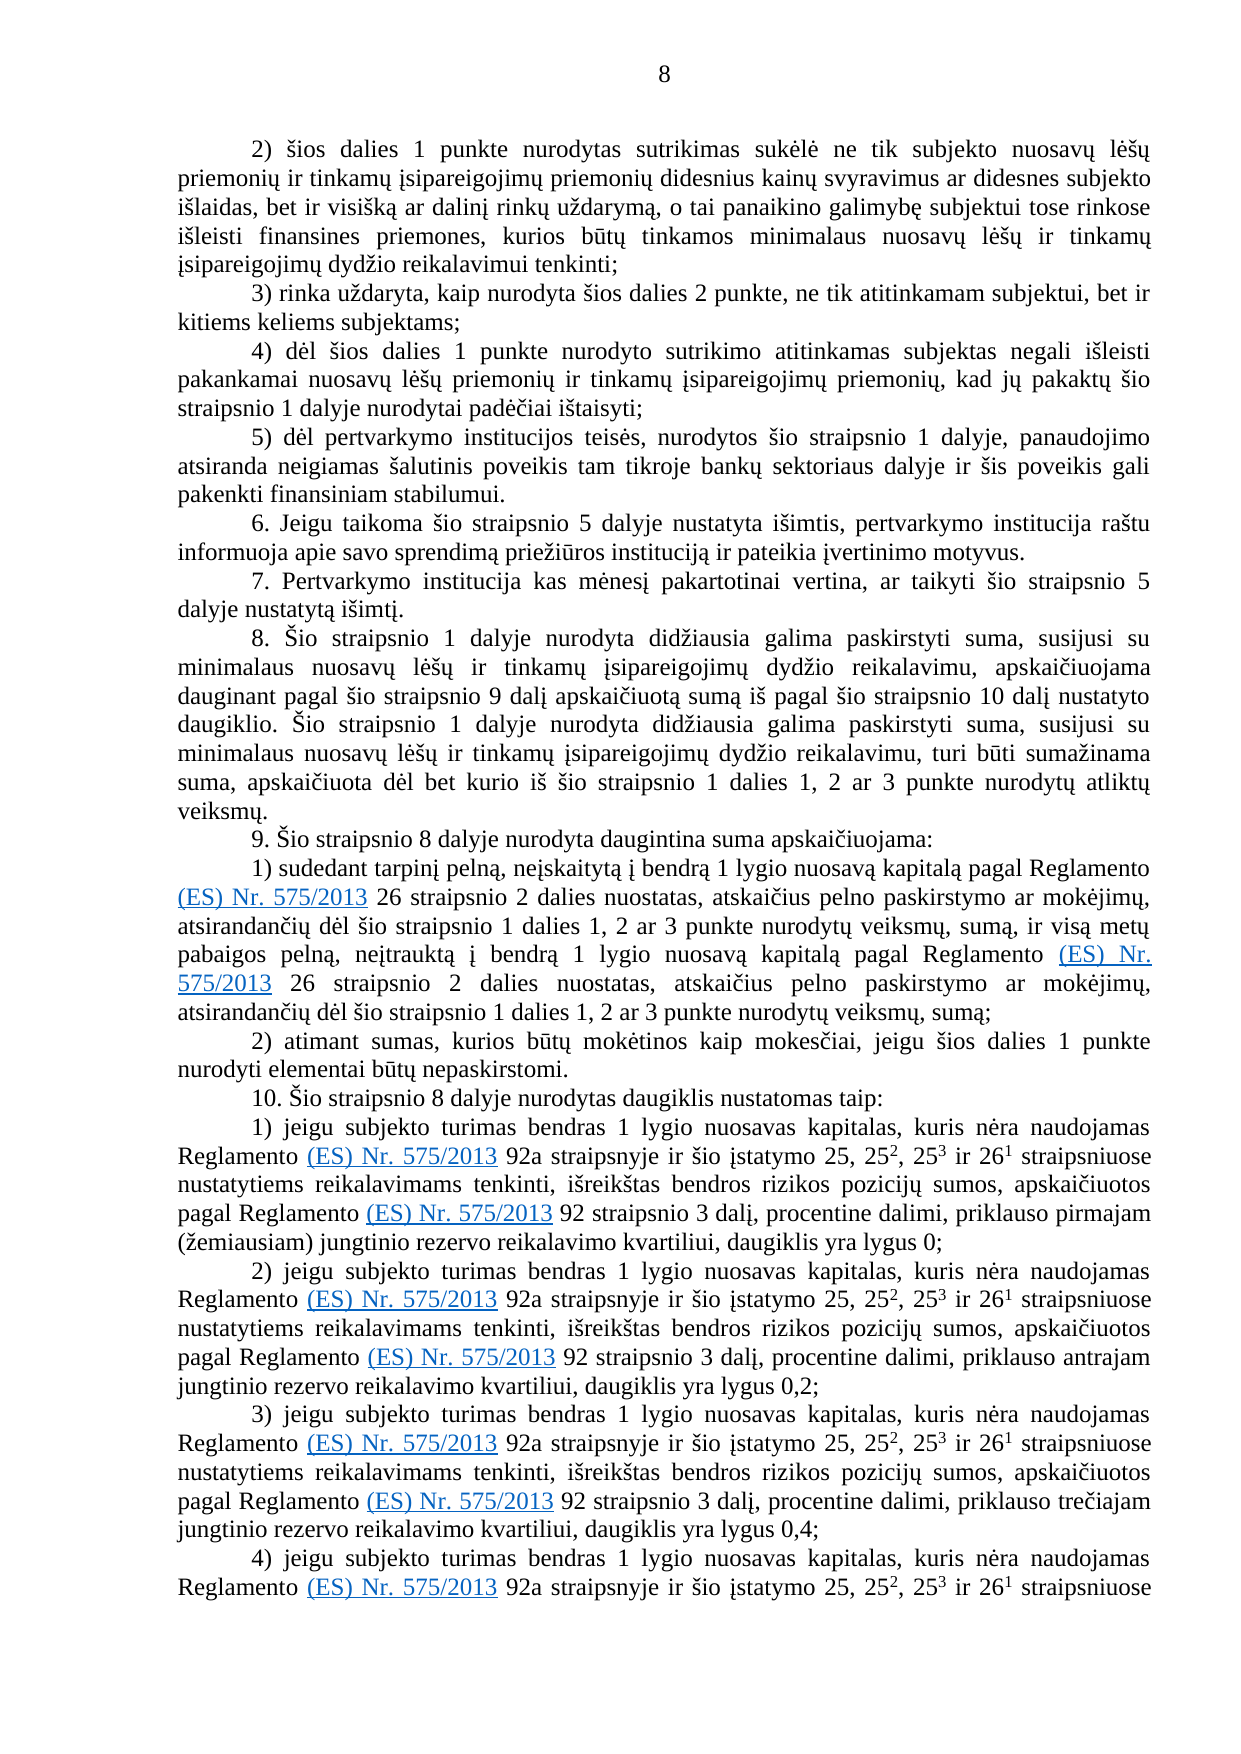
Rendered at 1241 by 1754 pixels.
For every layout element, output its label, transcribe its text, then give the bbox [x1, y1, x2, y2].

text 3) rinka uždaryta, kaip nurodyta šios dalies 2 punkte, ne tik atitinkamam subjektui, bet ir kitiems keliems subjektams; [177, 278, 1152, 336]
text 8. Šio straipsnio 1 dalyje nurodyta didžiausia galima paskirstyti suma, susijusi su minimalaus nuosavų lėšų ir tinkamų įsipareigojimų dydžio reikalavimu, apskaičiuojama dauginant pagal šio straipsnio 9 dalį apskaičiuotą sumą iš pagal šio straipsnio 10 dalį nustatyto daugiklio. Šio straipsnio 1 dalyje nurodyta didžiausia galima paskirstyti suma, susijusi su minimalaus nuosavų lėšų ir tinkamų įsipareigojimų dydžio reikalavimu, turi būti sumažinama suma, apskaičiuota dėl bet kurio iš šio straipsnio 1 dalies 1, 2 ar 3 punkte nurodytų atliktų veiksmų. [177, 623, 1152, 824]
text 3) jeigu subjekto turimas bendras 1 lygio nuosavas kapitalas, kuris nėra naudojamas Reglamento (ES) Nr. 575/2013 92a straipsnyje ir šio įstatymo 25, 252, 253 ir 261 straipsniuose nustatytiems reikalavimams tenkinti, išreikštas bendros rizikos pozicijų sumos, apskaičiuotos pagal Reglamento (ES) Nr. 575/2013 92 straipsnio 3 dalį, procentine dalimi, priklauso trečiajam jungtinio rezervo reikalavimo kvartiliui, daugiklis yra lygus 0,4; [177, 1399, 1152, 1543]
text 1) jeigu subjekto turimas bendras 1 lygio nuosavas kapitalas, kuris nėra naudojamas Reglamento (ES) Nr. 575/2013 92a straipsnyje ir šio įstatymo 25, 252, 253 ir 261 straipsniuose nustatytiems reikalavimams tenkinti, išreikštas bendros rizikos pozicijų sumos, apskaičiuotos pagal Reglamento (ES) Nr. 575/2013 92 straipsnio 3 dalį, procentine dalimi, priklauso pirmajam (žemiausiam) jungtinio rezervo reikalavimo kvartiliui, daugiklis yra lygus 0; [177, 1112, 1152, 1256]
text 10. Šio straipsnio 8 dalyje nurodytas daugiklis nustatomas taip: [177, 1083, 1152, 1112]
text 9. Šio straipsnio 8 dalyje nurodyta daugintina suma apskaičiuojama: [177, 824, 1152, 853]
text 6. Jeigu taikoma šio straipsnio 5 dalyje nustatyta išimtis, pertvarkymo institucija raštu informuoja apie savo sprendimą priežiūros instituciją ir pateikia įvertinimo motyvus. [177, 508, 1152, 566]
text 4) jeigu subjekto turimas bendras 1 lygio nuosavas kapitalas, kuris nėra naudojamas Reglamento (ES) Nr. 575/2013 92a straipsnyje ir šio įstatymo 25, 252, 253 ir 261 straipsniuose [177, 1543, 1152, 1601]
text 2) šios dalies 1 punkte nurodytas sutrikimas sukėlė ne tik subjekto nuosavų lėšų priemonių ir tinkamų įsipareigojimų priemonių didesnius kainų svyravimus ar didesnes subjekto išlaidas, bet ir visišką ar dalinį rinkų uždarymą, o tai panaikino galimybę subjektui tose rinkose išleisti finansines priemones, kurios būtų tinkamos minimalaus nuosavų lėšų ir tinkamų įsipareigojimų dydžio reikalavimui tenkinti; [177, 134, 1152, 278]
text 2) jeigu subjekto turimas bendras 1 lygio nuosavas kapitalas, kuris nėra naudojamas Reglamento (ES) Nr. 575/2013 92a straipsnyje ir šio įstatymo 25, 252, 253 ir 261 straipsniuose nustatytiems reikalavimams tenkinti, išreikštas bendros rizikos pozicijų sumos, apskaičiuotos pagal Reglamento (ES) Nr. 575/2013 92 straipsnio 3 dalį, procentine dalimi, priklauso antrajam jungtinio rezervo reikalavimo kvartiliui, daugiklis yra lygus 0,2; [177, 1256, 1152, 1399]
text 1) sudedant tarpinį pelną, neįskaitytą į bendrą 1 lygio nuosavą kapitalą pagal Reglamento (ES) Nr. 575/2013 26 straipsnio 2 dalies nuostatas, atskaičius pelno paskirstymo ar mokėjimų, atsirandančių dėl šio straipsnio 1 dalies 1, 2 ar 3 punkte nurodytų veiksmų, sumą, ir visą metų pabaigos pelną, neįtrauktą į bendrą 1 lygio nuosavą kapitalą pagal Reglamento (ES) Nr. 575/2013 26 straipsnio 2 dalies nuostatas, atskaičius pelno paskirstymo ar mokėjimų, atsirandančių dėl šio straipsnio 1 dalies 1, 2 ar 3 punkte nurodytų veiksmų, sumą; [177, 853, 1152, 1026]
text 2) atimant sumas, kurios būtų mokėtinos kaip mokesčiai, jeigu šios dalies 1 punkte nurodyti elementai būtų nepaskirstomi. [177, 1026, 1152, 1083]
text 7. Pertvarkymo institucija kas mėnesį pakartotinai vertina, ar taikyti šio straipsnio 5 dalyje nustatytą išimtį. [177, 566, 1152, 623]
text 4) dėl šios dalies 1 punkte nurodyto sutrikimo atitinkamas subjektas negali išleisti pakankamai nuosavų lėšų priemonių ir tinkamų įsipareigojimų priemonių, kad jų pakaktų šio straipsnio 1 dalyje nurodytai padėčiai ištaisyti; [177, 336, 1152, 422]
text 5) dėl pertvarkymo institucijos teisės, nurodytos šio straipsnio 1 dalyje, panaudojimo atsiranda neigiamas šalutinis poveikis tam tikroje bankų sektoriaus dalyje ir šis poveikis gali pakenkti finansiniam stabilumui. [177, 422, 1152, 508]
